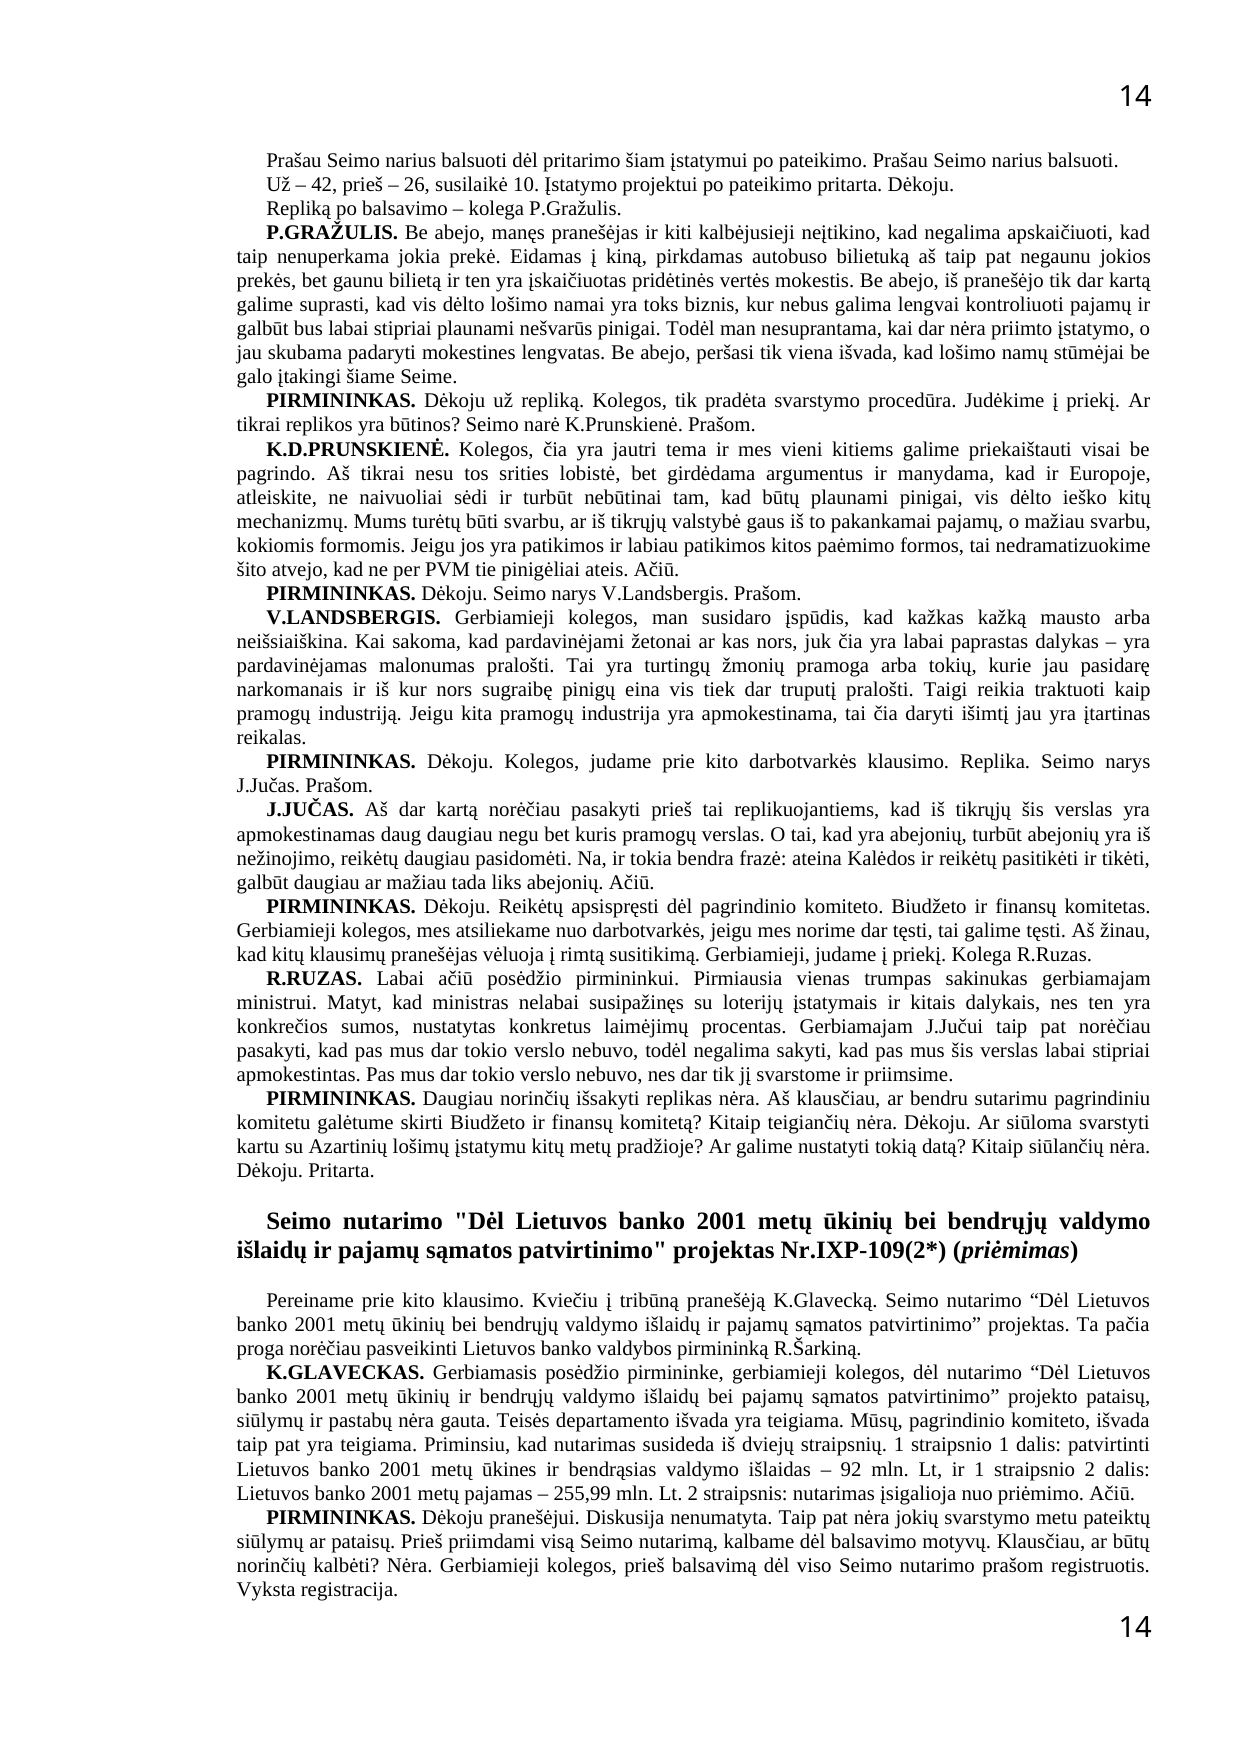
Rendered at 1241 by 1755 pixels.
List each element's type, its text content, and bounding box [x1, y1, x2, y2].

text PIRMININKAS. Dėkoju. Seimo narys V.Landsbergis. Prašom. [236, 581, 1152, 605]
text Seimo nutarimo "Dėl Lietuvos banko 2001 metų ūkinių bei bendrųjų valdymo išlaidų ir pajamų sąmatos patvirtinimo" projektas Nr.IXP-109(2*) (priėmimas) [236, 1206, 1152, 1264]
text PIRMININKAS. Dėkoju pranešėjui. Diskusija nenumatyta. Taip pat nėra jokių svarstymo metu pateiktų siūlymų ar pataisų. Prieš priimdami visą Seimo nutarimą, kalbame dėl balsavimo motyvų. Klausčiau, ar būtų norinčių kalbėti? Nėra. Gerbiamieji kolegos, prieš balsavimą dėl viso Seimo nutarimo prašom registruotis. Vyksta registracija. [236, 1504, 1152, 1601]
text PIRMININKAS. Dėkoju už repliką. Kolegos, tik pradėta svarstymo procedūra. Judėkime į priekį. Ar tikrai replikos yra būtinos? Seimo narė K.Prunskienė. Prašom. [236, 388, 1152, 436]
text Pereiname prie kito klausimo. Kviečiu į tribūną pranešėją K.Glavecką. Seimo nutarimo “Dėl Lietuvos banko 2001 metų ūkinių bei bendrųjų valdymo išlaidų ir pajamų sąmatos patvirtinimo” projektas. Ta pačia proga norėčiau pasveikinti Lietuvos banko valdybos pirmininką R.Šarkiną. [236, 1288, 1152, 1360]
text V.LANDSBERGIS. Gerbiamieji kolegos, man susidaro įspūdis, kad kažkas kažką mausto arba neišsiaiškina. Kai sakoma, kad pardavinėjami žetonai ar kas nors, juk čia yra labai paprastas dalykas – yra pardavinėjamas malonumas pralošti. Tai yra turtingų žmonių pramoga arba tokių, kurie jau pasidarę narkomanais ir iš kur nors sugraibę pinigų eina vis tiek dar truputį pralošti. Taigi reikia traktuoti kaip pramogų industriją. Jeigu kita pramogų industrija yra apmokestinama, tai čia daryti išimtį jau yra įtartinas reikalas. [236, 605, 1152, 749]
text R.RUZAS. Labai ačiū posėdžio pirmininkui. Pirmiausia vienas trumpas sakinukas gerbiamajam ministrui. Matyt, kad ministras nelabai susipažinęs su loterijų įstatymais ir kitais dalykais, nes ten yra konkrečios sumos, nustatytas konkretus laimėjimų procentas. Gerbiamajam J.Jučui taip pat norėčiau pasakyti, kad pas mus dar tokio verslo nebuvo, todėl negalima sakyti, kad pas mus šis verslas labai stipriai apmokestintas. Pas mus dar tokio verslo nebuvo, nes dar tik jį svarstome ir priimsime. [236, 966, 1152, 1086]
text J.JUČAS. Aš dar kartą norėčiau pasakyti prieš tai replikuojantiems, kad iš tikrųjų šis verslas yra apmokestinamas daug daugiau negu bet kuris pramogų verslas. O tai, kad yra abejonių, turbūt abejonių yra iš nežinojimo, reikėtų daugiau pasidomėti. Na, ir tokia bendra frazė: ateina Kalėdos ir reikėtų pasitikėti ir tikėti, galbūt daugiau ar mažiau tada liks abejonių. Ačiū. [236, 797, 1152, 894]
text K.D.PRUNSKIENĖ. Kolegos, čia yra jautri tema ir mes vieni kitiems galime priekaištauti visai be pagrindo. Aš tikrai nesu tos srities lobistė, bet girdėdama argumentus ir manydama, kad ir Europoje, atleiskite, ne naivuoliai sėdi ir turbūt nebūtinai tam, kad būtų plaunami pinigai, vis dėlto ieško kitų mechanizmų. Mums turėtų būti svarbu, ar iš tikrųjų valstybė gaus iš to pakankamai pajamų, o mažiau svarbu, kokiomis formomis. Jeigu jos yra patikimos ir labiau patikimos kitos paėmimo formos, tai nedramatizuokime šito atvejo, kad ne per PVM tie pinigėliai ateis. Ačiū. [236, 436, 1152, 581]
text Prašau Seimo narius balsuoti dėl pritarimo šiam įstatymui po pateikimo. Prašau Seimo narius balsuoti. [236, 148, 1152, 172]
text P.GRAŽULIS. Be abejo, manęs pranešėjas ir kiti kalbėjusieji neįtikino, kad negalima apskaičiuoti, kad taip nenuperkama jokia prekė. Eidamas į kiną, pirkdamas autobuso bilietuką aš taip pat negaunu jokios prekės, bet gaunu bilietą ir ten yra įskaičiuotas pridėtinės vertės mokestis. Be abejo, iš pranešėjo tik dar kartą galime suprasti, kad vis dėlto lošimo namai yra toks biznis, kur nebus galima lengvai kontroliuoti pajamų ir galbūt bus labai stipriai plaunami nešvarūs pinigai. Todėl man nesuprantama, kai dar nėra priimto įstatymo, o jau skubama padaryti mokestines lengvatas. Be abejo, peršasi tik viena išvada, kad lošimo namų stūmėjai be galo įtakingi šiame Seime. [236, 220, 1152, 388]
text K.GLAVECKAS. Gerbiamasis posėdžio pirmininke, gerbiamieji kolegos, dėl nutarimo “Dėl Lietuvos banko 2001 metų ūkinių ir bendrųjų valdymo išlaidų bei pajamų sąmatos patvirtinimo” projekto pataisų, siūlymų ir pastabų nėra gauta. Teisės departamento išvada yra teigiama. Mūsų, pagrindinio komiteto, išvada taip pat yra teigiama. Priminsiu, kad nutarimas susideda iš dviejų straipsnių. 1 straipsnio 1 dalis: patvirtinti Lietuvos banko 2001 metų ūkines ir bendrąsias valdymo išlaidas – 92 mln. Lt, ir 1 straipsnio 2 dalis: Lietuvos banko 2001 metų pajamas – 255,99 mln. Lt. 2 straipsnis: nutarimas įsigalioja nuo priėmimo. Ačiū. [236, 1360, 1152, 1504]
text Už – 42, prieš – 26, susilaikė 10. Įstatymo projektui po pateikimo pritarta. Dėkoju. [236, 172, 1152, 196]
text PIRMININKAS. Daugiau norinčių išsakyti replikas nėra. Aš klausčiau, ar bendru sutarimu pagrindiniu komitetu galėtume skirti Biudžeto ir finansų komitetą? Kitaip teigiančių nėra. Dėkoju. Ar siūloma svarstyti kartu su Azartinių lošimų įstatymu kitų metų pradžioje? Ar galime nustatyti tokią datą? Kitaip siūlančių nėra. Dėkoju. Pritarta. [236, 1086, 1152, 1182]
text PIRMININKAS. Dėkoju. Reikėtų apsispręsti dėl pagrindinio komiteto. Biudžeto ir finansų komitetas. Gerbiamieji kolegos, mes atsiliekame nuo darbotvarkės, jeigu mes norime dar tęsti, tai galime tęsti. Aš žinau, kad kitų klausimų pranešėjas vėluoja į rimtą susitikimą. Gerbiamieji, judame į priekį. Kolega R.Ruzas. [236, 894, 1152, 966]
text PIRMININKAS. Dėkoju. Kolegos, judame prie kito darbotvarkės klausimo. Replika. Seimo narys J.Jučas. Prašom. [236, 749, 1152, 797]
text Repliką po balsavimo – kolega P.Gražulis. [236, 196, 1152, 220]
